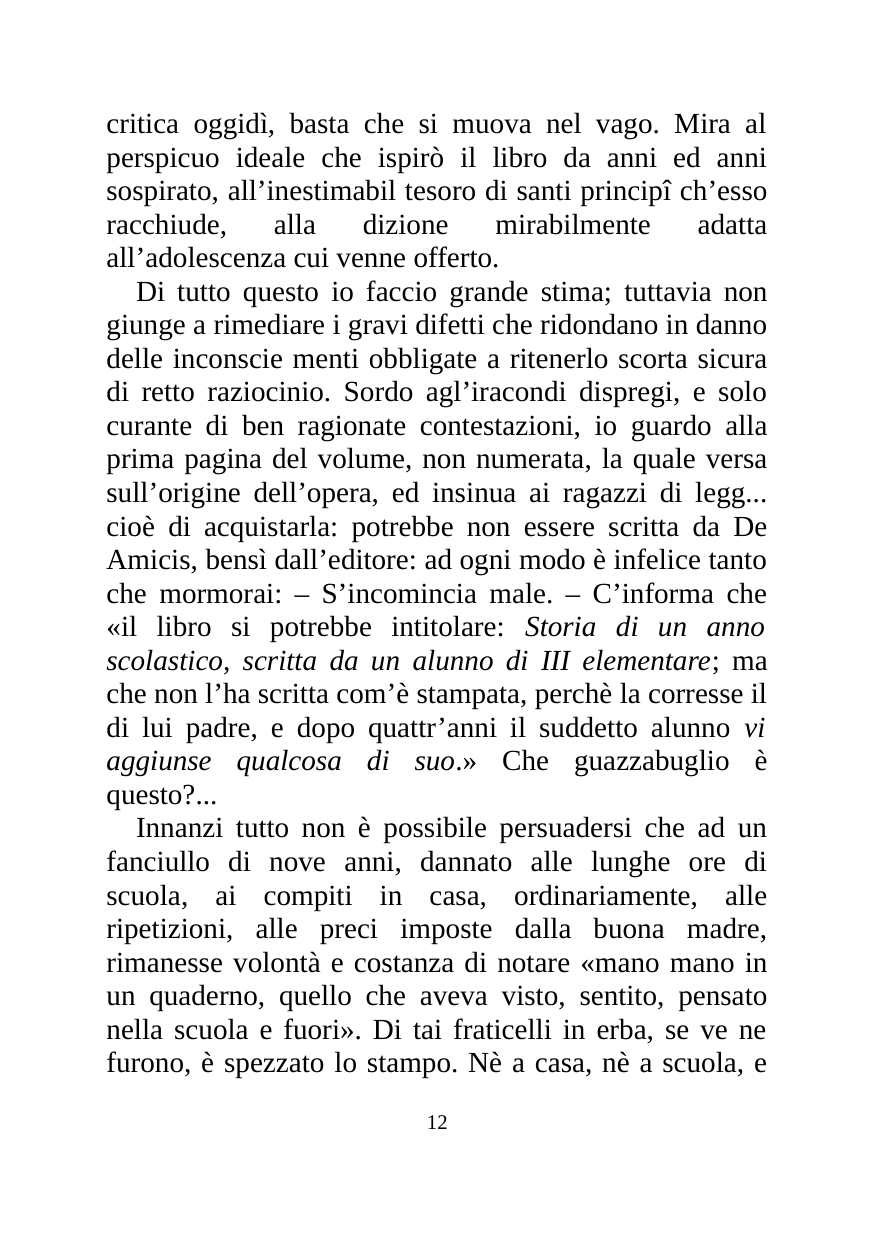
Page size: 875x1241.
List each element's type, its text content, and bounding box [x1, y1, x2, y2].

text critica oggidì, basta che si muova nel vago. Mira al perspicuo ideale che ispirò il libro da anni ed anni sospirato, all’inestimabil tesoro di santi principî ch’esso racchiude, alla dizione mirabilmente adatta all’adolescenza cui venne offerto. [106, 106, 768, 274]
text Innanzi tutto non è possibile persuadersi che ad un fanciullo di nove anni, dannato alle lunghe ore di scuola, ai compiti in casa, ordinariamente, alle ripetizioni, alle preci imposte dalla buona madre, rimanesse volontà e costanza di notare «mano mano in un quaderno, quello che aveva visto, sentito, pensato nella scuola e fuori». Di tai fraticelli in erba, se ve ne furono, è spezzato lo stampo. Nè a casa, nè a scuola, e [106, 811, 768, 1079]
text Di tutto questo io faccio grande stima; tuttavia non giunge a rimediare i gravi difetti che ridondano in danno delle inconscie menti obbligate a ritenerlo scorta sicura di retto raziocinio. Sordo agl’iracondi dispregi, e solo curante di ben ragionate contestazioni, io guardo alla prima pagina del volume, non numerata, la quale versa sull’origine dell’opera, ed insinua ai ragazzi di legg... cioè di acquistarla: potrebbe non essere scritta da De Amicis, bensì dall’editore: ad ogni modo è infelice tanto che mormorai: – S’incomincia male. – C’informa che «il libro si potrebbe intitolare: Storia di un anno scolastico, scritta da un alunno di III elementare; ma che non l’ha scritta com’è stampata, perchè la corresse il di lui padre, e dopo quattr’anni il suddetto alunno vi aggiunse qualcosa di suo.» Che guazzabuglio è questo?... [106, 274, 768, 811]
